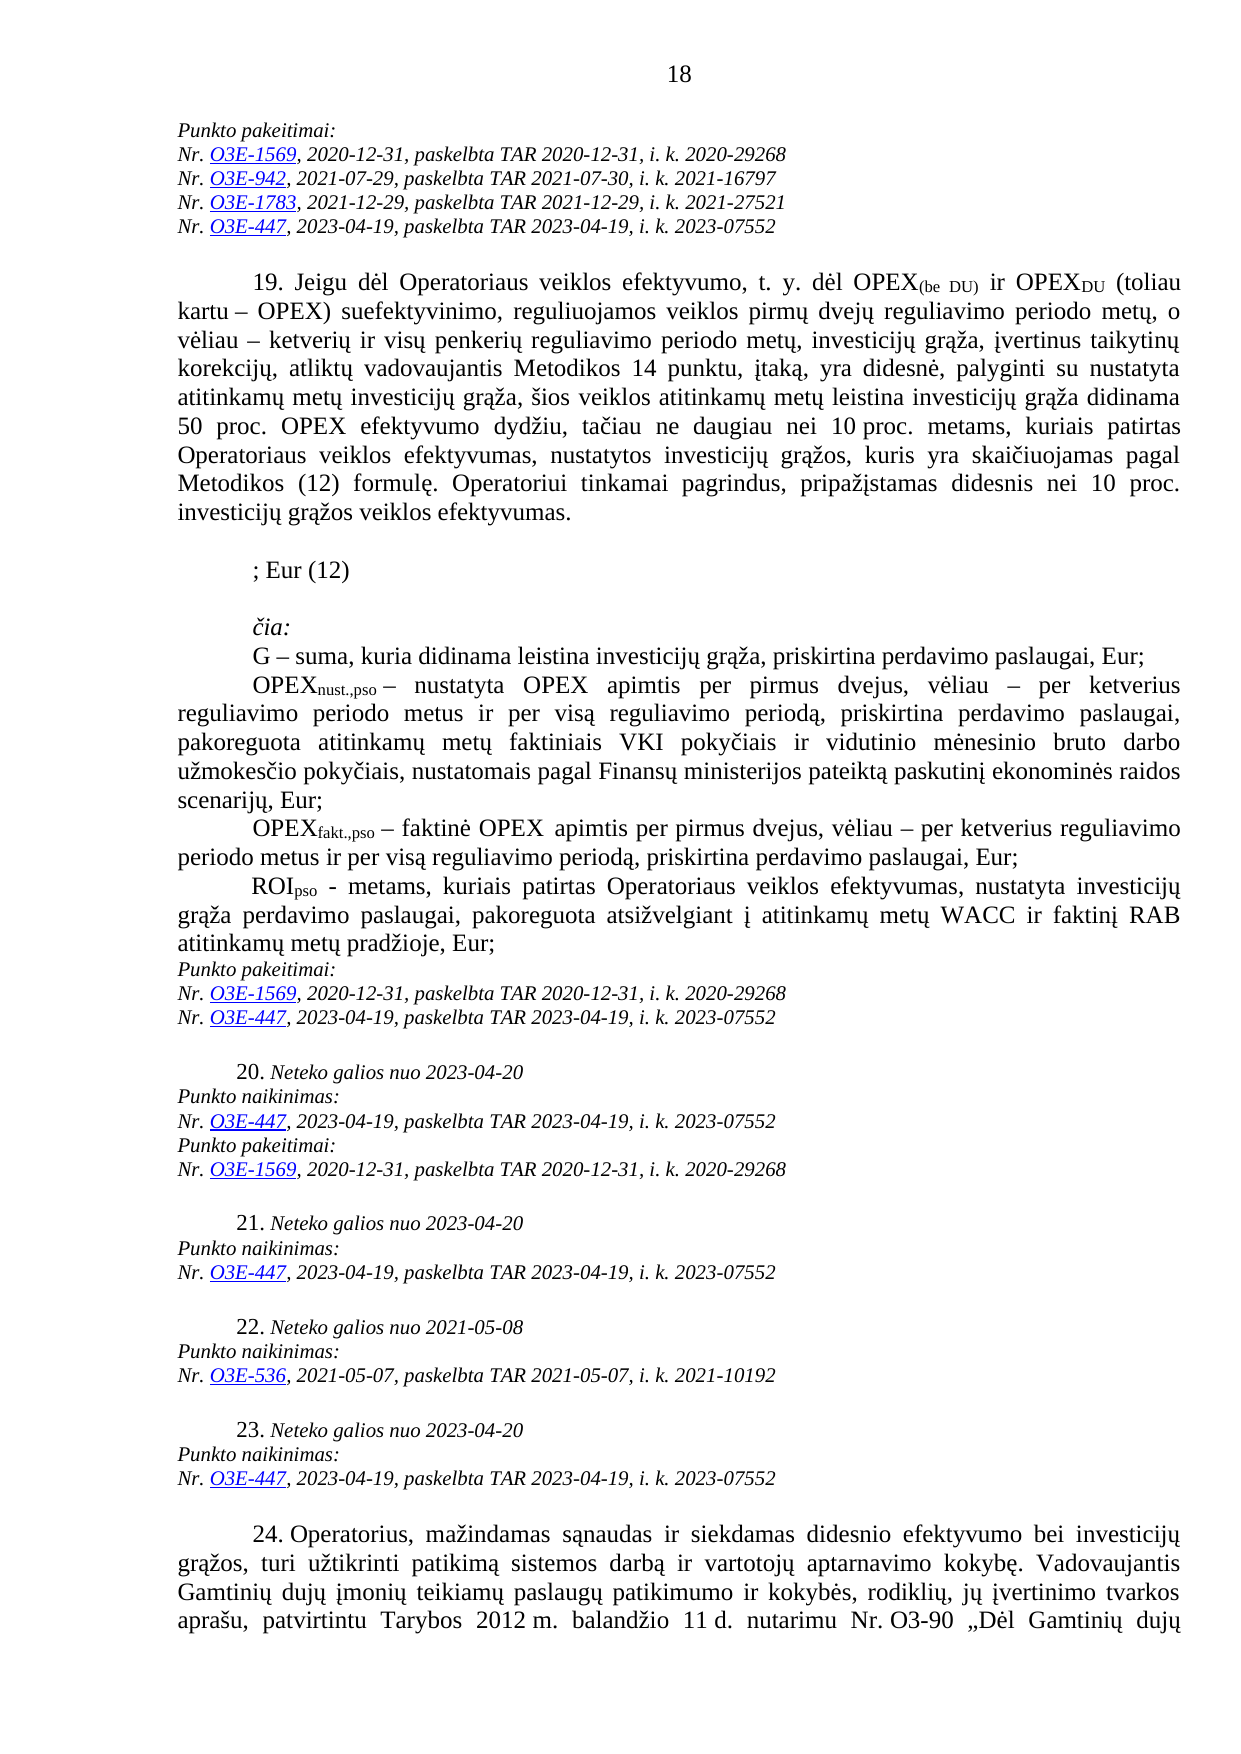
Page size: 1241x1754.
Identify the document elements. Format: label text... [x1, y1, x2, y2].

text OPEXfakt.,pso – faktinė OPEX apimtis per pirmus dvejus, vėliau – per ketverius reguliavimo periodo metus ir per visą reguliavimo periodą, priskirtina perdavimo paslaugai, Eur; [177, 813, 1181, 871]
text 19. Jeigu dėl Operatoriaus veiklos efektyvumo, t. y. dėl OPEX(be DU) ir OPEXDU (toliau kartu – OPEX) suefektyvinimo, reguliuojamos veiklos pirmų dvejų reguliavimo periodo metų, o vėliau – ketverių ir visų penkerių reguliavimo periodo metų, investicijų grąža, įvertinus taikytinų korekcijų, atliktų vadovaujantis Metodikos 14 punktu, įtaką, yra didesnė, palyginti su nustatyta atitinkamų metų investicijų grąža, šios veiklos atitinkamų metų leistina investicijų grąža didinama 50 proc. OPEX efektyvumo dydžiu, tačiau ne daugiau nei 10 proc. metams, kuriais patirtas Operatoriaus veiklos efektyvumas, nustatytos investicijų grąžos, kuris yra skaičiuojamas pagal Metodikos (12) formulę. Operatoriui tinkamai pagrindus, pripažįstamas didesnis nei 10 proc. investicijų grąžos veiklos efektyvumas. [177, 267, 1181, 526]
text 22. Neteko galios nuo 2021-05-08 [177, 1313, 1181, 1339]
text Punkto naikinimas: [177, 1442, 1181, 1466]
text Punkto pakeitimai: [177, 957, 1181, 981]
text Nr. O3E-447, 2023-04-19, paskelbta TAR 2023-04-19, i. k. 2023-07552 [177, 1466, 1181, 1490]
text G – suma, kuria didinama leistina investicijų grąža, priskirtina perdavimo paslaugai, Eur; [177, 641, 1181, 670]
text Nr. O3E-1569, 2020-12-31, paskelbta TAR 2020-12-31, i. k. 2020-29268 [177, 1157, 1181, 1181]
text Nr. O3E-1569, 2020-12-31, paskelbta TAR 2020-12-31, i. k. 2020-29268 [177, 981, 1181, 1005]
text Nr. O3E-447, 2023-04-19, paskelbta TAR 2023-04-19, i. k. 2023-07552 [177, 1108, 1181, 1133]
text ; Eur (12) [177, 555, 1181, 583]
text Nr. O3E-447, 2023-04-19, paskelbta TAR 2023-04-19, i. k. 2023-07552 [177, 1260, 1181, 1284]
text ROIpso - metams, kuriais patirtas Operatoriaus veiklos efektyvumas, nustatyta investicijų grąža perdavimo paslaugai, pakoreguota atsižvelgiant į atitinkamų metų WACC ir faktinį RAB atitinkamų metų pradžioje, Eur; [177, 871, 1181, 957]
text Nr. O3E-447, 2023-04-19, paskelbta TAR 2023-04-19, i. k. 2023-07552 [177, 1005, 1181, 1029]
text 23. Neteko galios nuo 2023-04-20 [177, 1416, 1181, 1442]
text čia: [177, 612, 1181, 641]
text Punkto pakeitimai: [177, 118, 1181, 142]
text Nr. O3E-447, 2023-04-19, paskelbta TAR 2023-04-19, i. k. 2023-07552 [177, 214, 1181, 238]
text Nr. O3E-1569, 2020-12-31, paskelbta TAR 2020-12-31, i. k. 2020-29268 [177, 142, 1181, 166]
text Punkto naikinimas: [177, 1236, 1181, 1260]
text Punkto naikinimas: [177, 1084, 1181, 1108]
text Punkto pakeitimai: [177, 1133, 1181, 1157]
text 21. Neteko galios nuo 2023-04-20 [177, 1209, 1181, 1236]
text Nr. O3E-536, 2021-05-07, paskelbta TAR 2021-05-07, i. k. 2021-10192 [177, 1363, 1181, 1387]
text Punkto naikinimas: [177, 1339, 1181, 1363]
text Nr. O3E-942, 2021-07-29, paskelbta TAR 2021-07-30, i. k. 2021-16797 [177, 166, 1181, 190]
text OPEXnust.,pso – nustatyta OPEX apimtis per pirmus dvejus, vėliau – per ketverius reguliavimo periodo metus ir per visą reguliavimo periodą, priskirtina perdavimo paslaugai, pakoreguota atitinkamų metų faktiniais VKI pokyčiais ir vidutinio mėnesinio bruto darbo užmokesčio pokyčiais, nustatomais pagal Finansų ministerijos pateiktą paskutinį ekonominės raidos scenarijų, Eur; [177, 670, 1181, 813]
text 24. Operatorius, mažindamas sąnaudas ir siekdamas didesnio efektyvumo bei investicijų grąžos, turi užtikrinti patikimą sistemos darbą ir vartotojų aptarnavimo kokybę. Vadovaujantis Gamtinių dujų įmonių teikiamų paslaugų patikimumo ir kokybės, rodiklių, jų įvertinimo tvarkos aprašu, patvirtintu Tarybos 2012 m. balandžio 11 d. nutarimu Nr. O3-90 „Dėl Gamtinių dujų [177, 1519, 1181, 1634]
text Nr. O3E-1783, 2021-12-29, paskelbta TAR 2021-12-29, i. k. 2021-27521 [177, 190, 1181, 214]
text 20. Neteko galios nuo 2023-04-20 [177, 1058, 1181, 1084]
